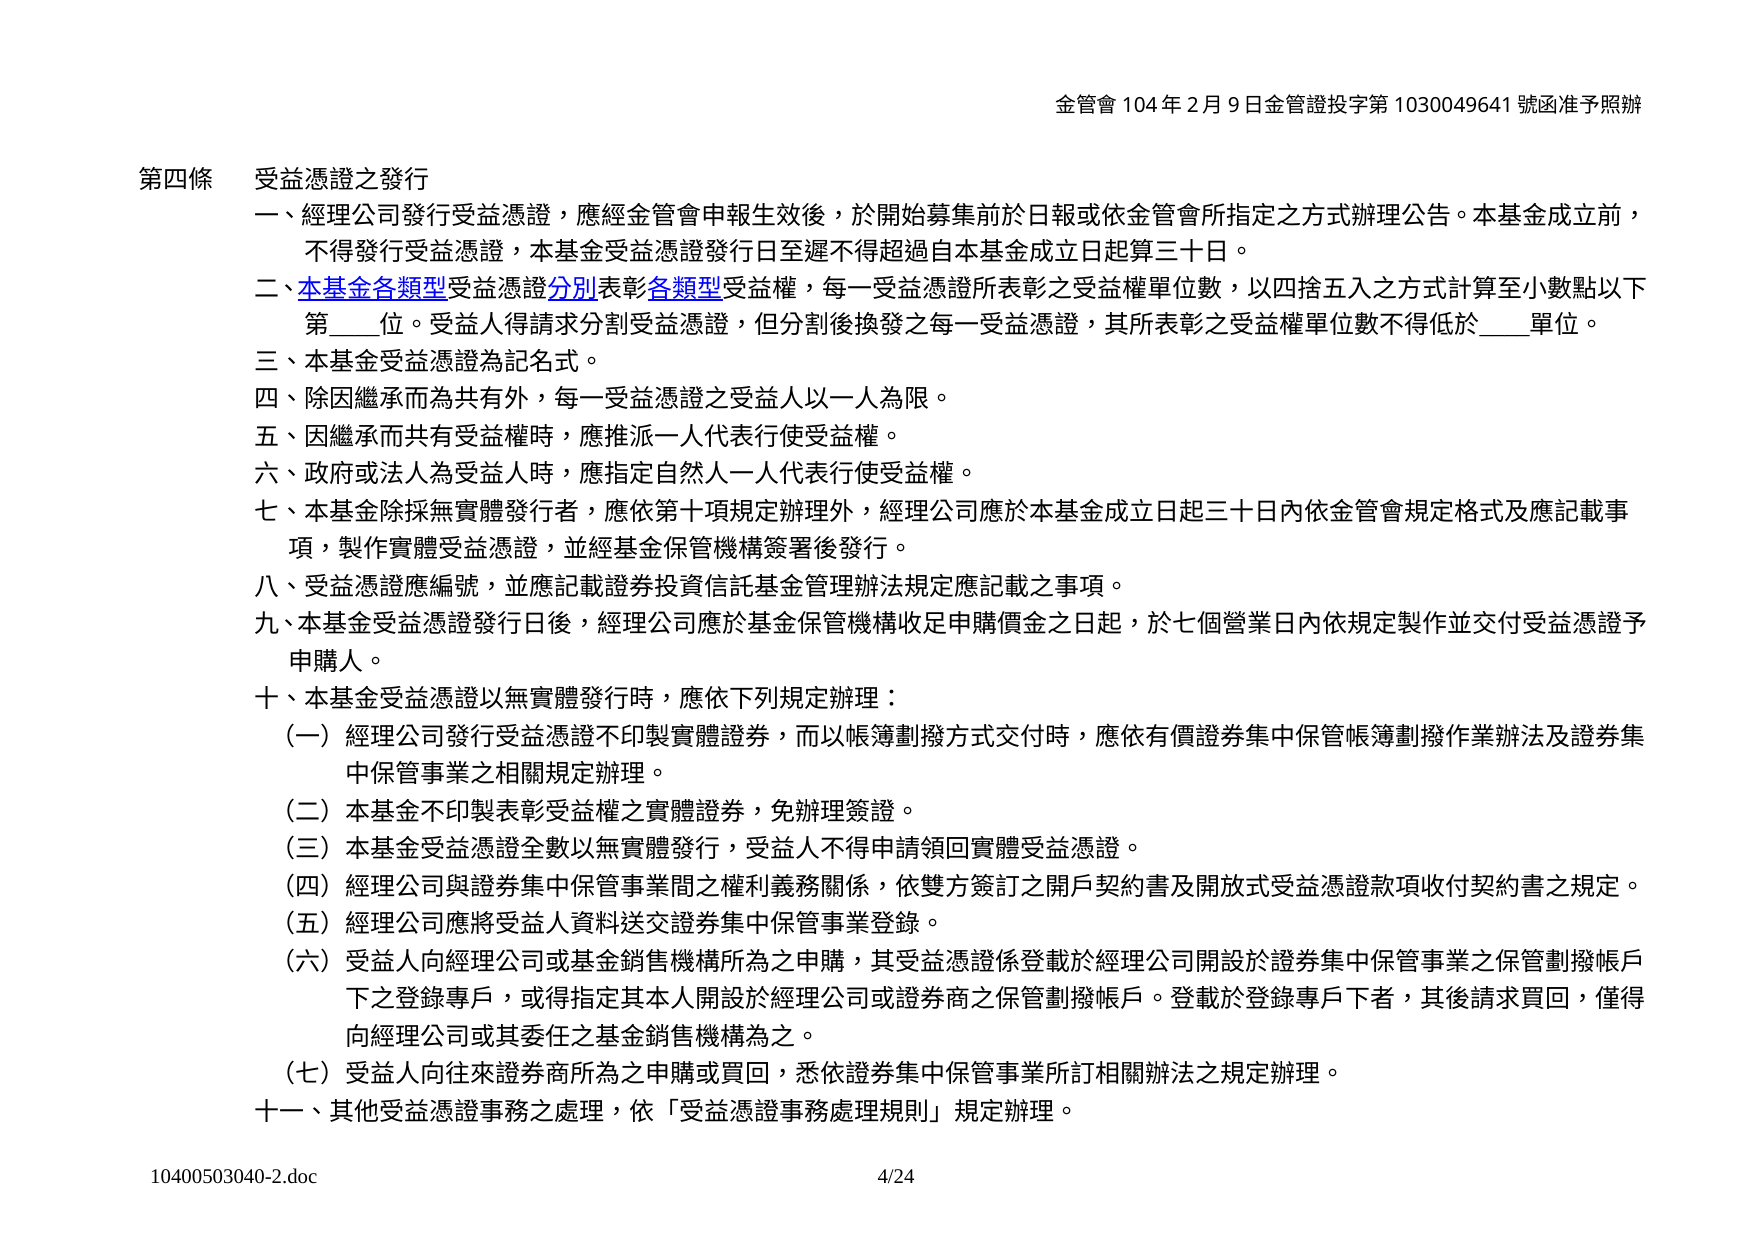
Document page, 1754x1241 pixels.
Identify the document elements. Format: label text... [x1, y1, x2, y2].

table_cell 受益憑證之發行 一、經理公司發行受益憑證，應經金管會申報生效後，於開始募集前於日報或依金管會所指定之方式辦理公告。本基金成立前，不得發行受益憑證，本基金受益憑證發行日至遲不得超過自本基金成立日起算三十日。 二、本基金各類型受益憑證分別表彰各類型受益權，每一受益憑證所表彰之受益權單位數，以四捨五入之方式計算至小數點以下第____位。受益人得請求分割受益憑證，但分割後換發之每一受益憑證，其所表彰之受益權單位數不得低於____單位。 三、本基金受益憑證為記名式。 四、除因繼承而為共有外，每一受益憑證之受益人以一人為限。 五、因繼承而共有受益權時，應推派一人代表行使受益權。 六、政府或法人為受益人時，應指定自然人一人代表行使受益權。 七、本基金除採無實體發行者，應依第十項規定辦理外，經理公司應於本基金成立日起三十日內依金管會規定格式及應記載事項，製作實體受益憑證，並經基金保管機構簽署後發行。 八、受益憑證應編號，並應記載證券投資信託基金管理辦法規定應記載之事項。 九、本基金受益憑證發行日後，經理公司應於基金保管機構收足申購價金之日起，於七個營業日內依規定製作並交付受益憑證予申購人。 十、本基金受益憑證以無實體發行時，應依下列規定辦理： 經理公司發行受益憑證不印製實體證券，而以帳簿劃撥方式交付時，應依有價證券集中保管帳簿劃撥作業辦法及證券集中保管事業之相關規定辦理。 本基金不印製表彰受益權之實體證券，免辦理簽證。 本基金受益憑證全數以無實體發行，受益人不得申請領回實體受益憑證。 經理公司與證券集中保管事業間之權利義務關係，依雙方簽訂之開戶契約書及開放式受益憑證款項收付契約書之規定。 經理公司應將受益人資料送交證券集中保管事業登錄。 受益人向經理公司或基金銷售機構所為之申購，其受益憑證係登載於經理公司開設於證券集中保管事業之保管劃撥帳戶下之登錄專戶，或得指定其本人開設於經理公司或證券商之保管劃撥帳戶。登載於登錄專戶下者，其後請求買回，僅得向經理公司或其委任之基金銷售機構為之。 受益人向往來證券商所為之申購或買回，悉依證券集中保管事業所訂相關辦法之規定辦理。 十一、其他受益憑證事務之處理，依「受益憑證事務處理規則」規定辦理。 [251, 159, 1650, 1128]
table_cell 第四條 [100, 159, 251, 1128]
